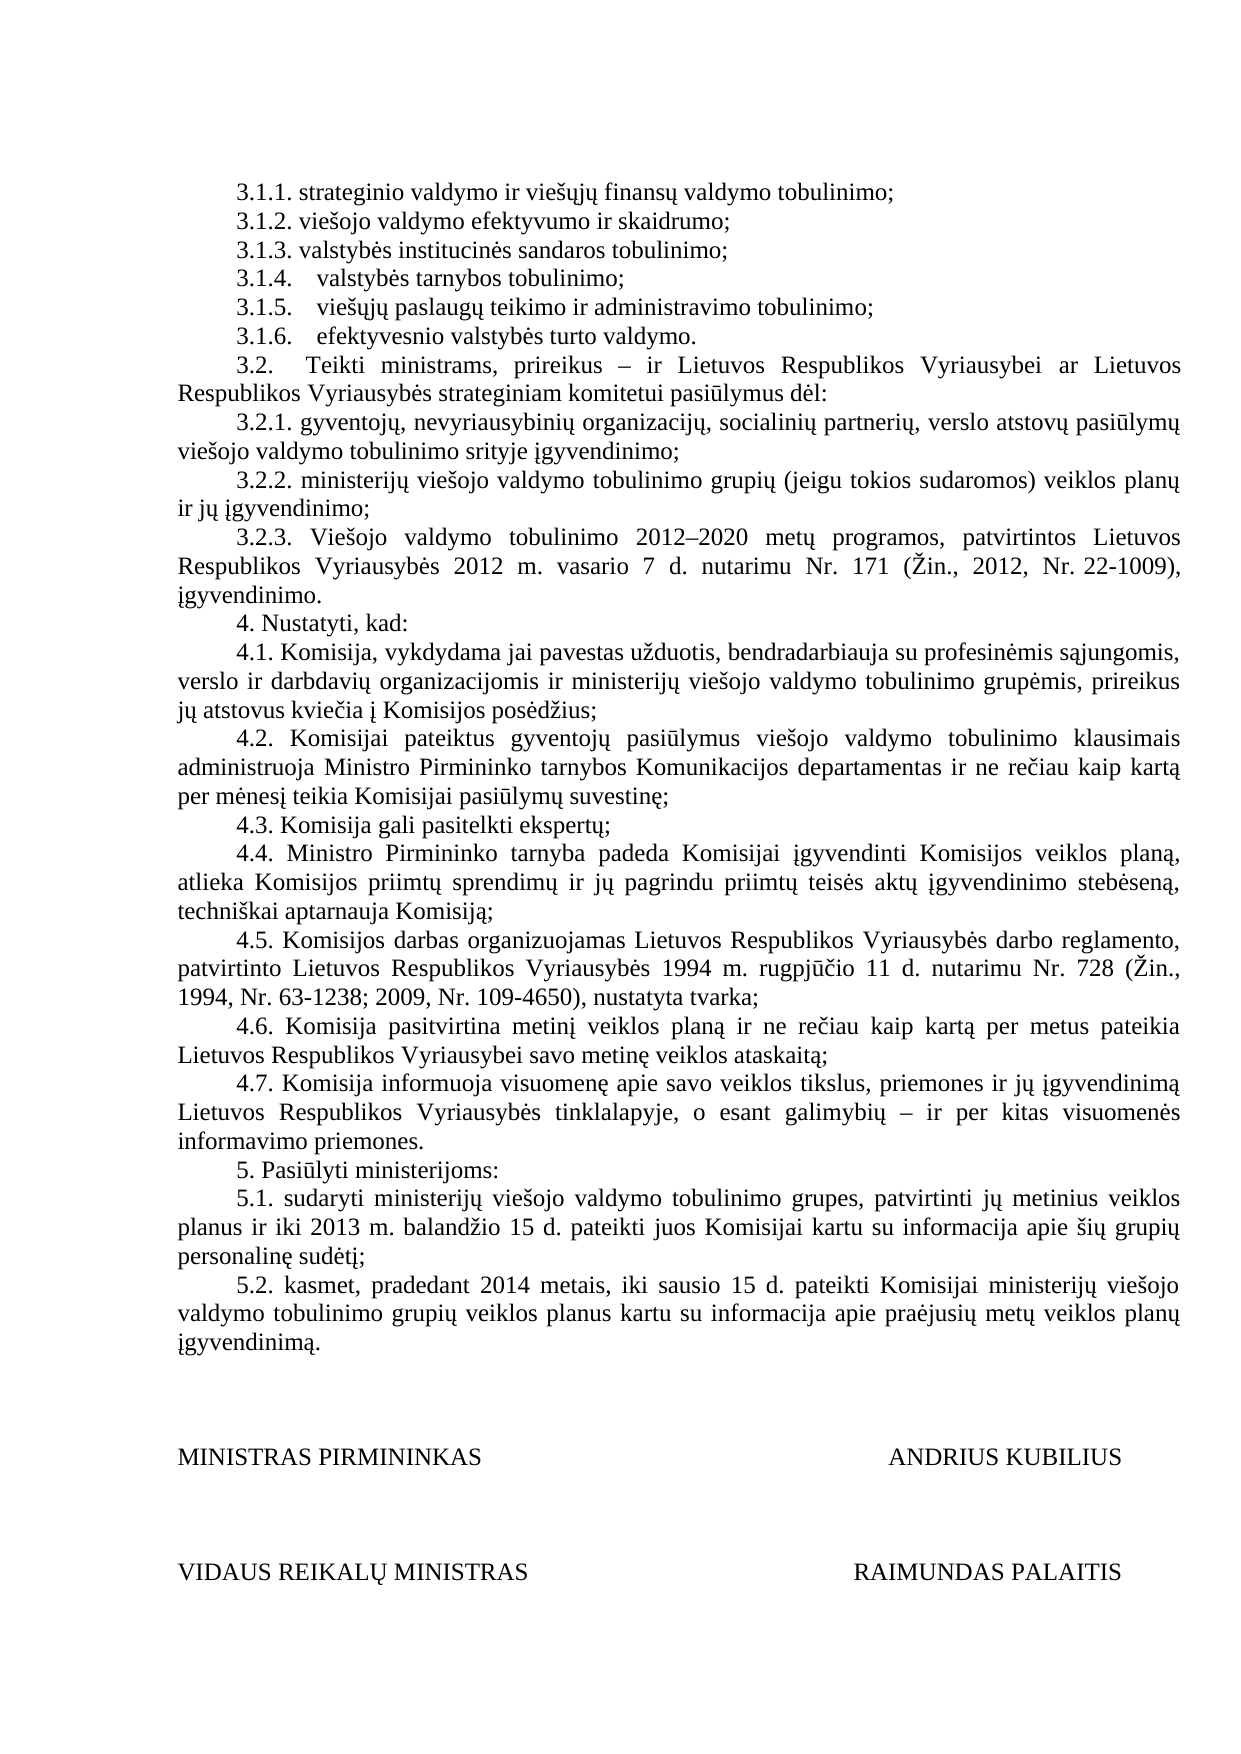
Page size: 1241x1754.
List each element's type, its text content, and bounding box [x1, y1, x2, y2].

text 3.2.3. Viešojo valdymo tobulinimo 2012–2020 metų programos, patvirtintos Lietuvos Respublikos Vyriausybės 2012 m. vasario 7 d. nutarimu Nr. 171 (Žin., 2012, Nr. 22-1009), įgyvendinimo. [177, 522, 1181, 608]
text 3.1.5. viešųjų paslaugų teikimo ir administravimo tobulinimo; [177, 292, 1181, 321]
text 3.1.2. viešojo valdymo efektyvumo ir skaidrumo; [177, 206, 1181, 235]
text 3.1.6. efektyvesnio valstybės turto valdymo. [177, 321, 1181, 350]
text 3.2. Teikti ministrams, prireikus – ir Lietuvos Respublikos Vyriausybei ar Lietuvos Respublikos Vyriausybės strateginiam komitetui pasiūlymus dėl: [177, 350, 1181, 407]
text 3.1.4. valstybės tarnybos tobulinimo; [177, 263, 1181, 292]
text VIDAUS REIKALŲ MINISTRAS RAIMUNDAS PALAITIS [177, 1557, 1181, 1586]
text 3.2.2. ministerijų viešojo valdymo tobulinimo grupių (jeigu tokios sudaromos) veiklos planų ir jų įgyvendinimo; [177, 465, 1181, 522]
text 4.1. Komisija, vykdydama jai pavestas užduotis, bendradarbiauja su profesinėmis sąjungomis, verslo ir darbdavių organizacijomis ir ministerijų viešojo valdymo tobulinimo grupėmis, prireikus jų atstovus kviečia į Komisijos posėdžius; [177, 637, 1181, 723]
text 5. Pasiūlyti ministerijoms: [177, 1155, 1181, 1183]
text 4.2. Komisijai pateiktus gyventojų pasiūlymus viešojo valdymo tobulinimo klausimais administruoja Ministro Pirmininko tarnybos Komunikacijos departamentas ir ne rečiau kaip kartą per mėnesį teikia Komisijai pasiūlymų suvestinę; [177, 723, 1181, 810]
text 4.7. Komisija informuoja visuomenę apie savo veiklos tikslus, priemones ir jų įgyvendinimą Lietuvos Respublikos Vyriausybės tinklalapyje, o esant galimybių – ir per kitas visuomenės informavimo priemones. [177, 1068, 1181, 1155]
text 5.2. kasmet, pradedant 2014 metais, iki sausio 15 d. pateikti Komisijai ministerijų viešojo valdymo tobulinimo grupių veiklos planus kartu su informacija apie praėjusių metų veiklos planų įgyvendinimą. [177, 1270, 1181, 1356]
text 3.1.3. valstybės institucinės sandaros tobulinimo; [177, 235, 1181, 263]
text 4.4. Ministro Pirmininko tarnyba padeda Komisijai įgyvendinti Komisijos veiklos planą, atlieka Komisijos priimtų sprendimų ir jų pagrindu priimtų teisės aktų įgyvendinimo stebėseną, techniškai aptarnauja Komisiją; [177, 838, 1181, 925]
text 3.1.1. strateginio valdymo ir viešųjų finansų valdymo tobulinimo; [177, 177, 1181, 206]
text 4.5. Komisijos darbas organizuojamas Lietuvos Respublikos Vyriausybės darbo reglamento, patvirtinto Lietuvos Respublikos Vyriausybės 1994 m. rugpjūčio 11 d. nutarimu Nr. 728 (Žin., 1994, Nr. 63-1238; 2009, Nr. 109-4650), nustatyta tvarka; [177, 925, 1181, 1011]
text 4. Nustatyti, kad: [177, 608, 1181, 637]
text MINISTRAS PIRMININKAS ANDRIUS KUBILIUS [177, 1442, 1181, 1471]
text 3.2.1. gyventojų, nevyriausybinių organizacijų, socialinių partnerių, verslo atstovų pasiūlymų viešojo valdymo tobulinimo srityje įgyvendinimo; [177, 407, 1181, 465]
text 4.6. Komisija pasitvirtina metinį veiklos planą ir ne rečiau kaip kartą per metus pateikia Lietuvos Respublikos Vyriausybei savo metinę veiklos ataskaitą; [177, 1011, 1181, 1068]
text 5.1. sudaryti ministerijų viešojo valdymo tobulinimo grupes, patvirtinti jų metinius veiklos planus ir iki 2013 m. balandžio 15 d. pateikti juos Komisijai kartu su informacija apie šių grupių personalinę sudėtį; [177, 1183, 1181, 1270]
text 4.3. Komisija gali pasitelkti ekspertų; [177, 810, 1181, 838]
